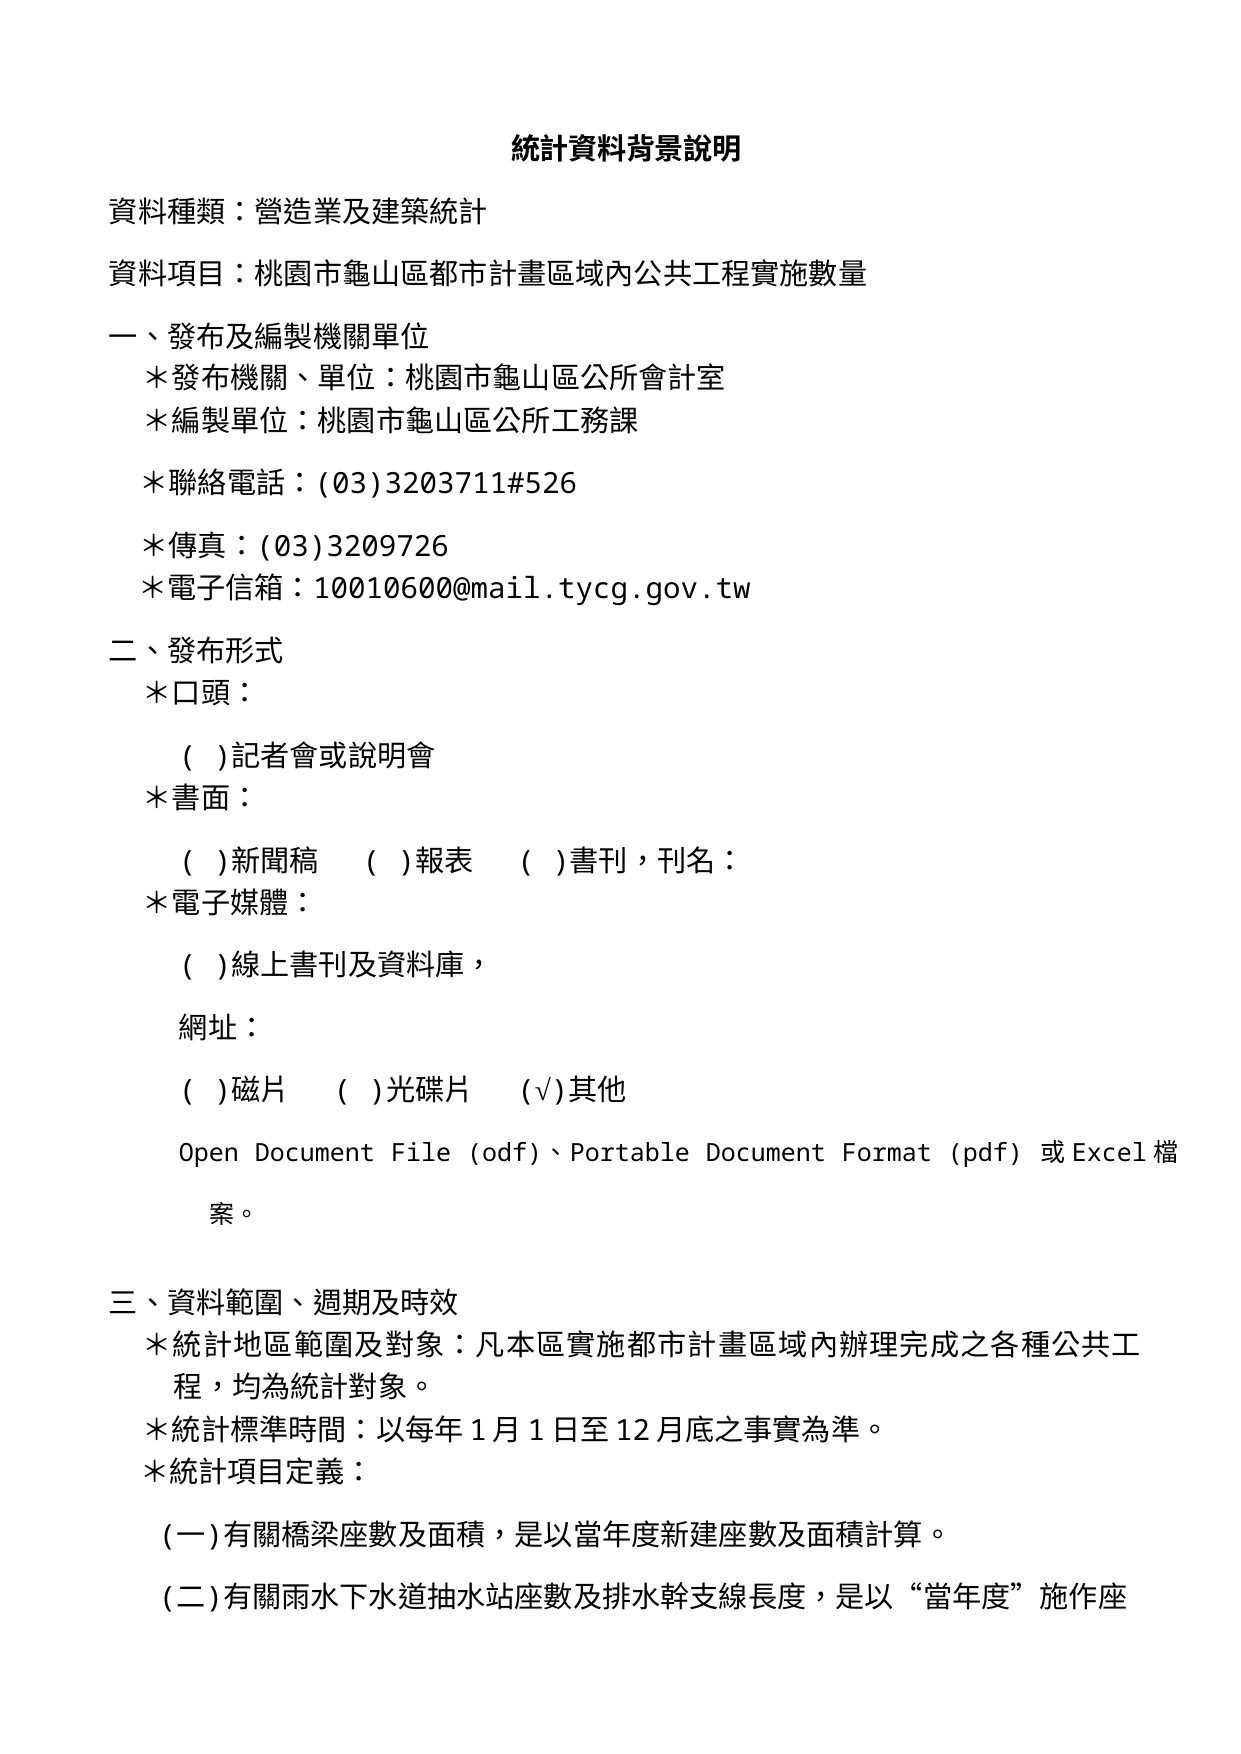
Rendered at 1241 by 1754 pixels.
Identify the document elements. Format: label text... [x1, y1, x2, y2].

table_header 統計資料背景說明 資料種類：營造業及建築統計 資料項目：桃園市龜山區都市計畫區域內公共工程實施數量 一、發布及編製機關單位 ＊發布機關、單位：桃園市龜山區公所會計室 ＊編製單位：桃園市龜山區公所工務課 ＊聯絡電話：(03)3203711#526 ＊傳真：(03)3209726 ＊電子信箱：10010600@mail.tycg.gov.tw 二、發布形式 ＊口頭： ( )記者會或說明會 ＊書面： ( )新聞稿 ( )報表 ( )書刊，刊名： ＊電子媒體： ( )線上書刊及資料庫， 網址： ( )磁片 ( )光碟片 (√)其他 Open Document File (odf)、Portable Document Format (pdf) 或Excel檔案。 三、資料範圍、週期及時效 ＊統計地區範圍及對象：凡本區實施都市計畫區域內辦理完成之各種公共工程，均為統計對象。 ＊統計標準時間：以每年1月1日至12月底之事實為準。 ＊統計項目定義： (一)有關橋梁座數及面積，是以當年度新建座數及面積計算。 (二)有關雨水下水道抽水站座數及排水幹支線長度，是以“當年度”施作座數及長度計算。 (三)有關污水下水道污水處理廠座數及污水幹支線長度，是以“當年度”施作座數及長度計算。 (四)有關公園處數及面積，是以當年度新建處數及面積計算。 (五)各工程類別數量以各該年事業費追加減後之工程數量為準。 (六)有工程實施數量，而未列有工程費者，係屬義務勞動者。 (七)有關雨水之抽水量是以“當年度”施作完成可處理之數量。 (八)有關污水下水道之處理量是以“當年度”施作完成可處理之數量。 ＊統計單位：平方公尺、座、m³/秒、m³/日、公尺、處。 ＊統計分類：工程類別分為道路(按瀝青、水泥混凝土、石子、沙土等路面分)、橋梁(按鋼筋混凝土橋及其他分)、下水道(按雨水下水道及污水下水道分，其中雨水下水道按設置抽水站座數、抽水量(m³/秒)及排水幹支線長度統計；污水下水道按設置污水處理廠座數、處理量(m³/日)及污水幹支線長度統計)、公園(按處數及面積分)等4大類。 ＊發布週期(指資料編製或產生之頻率，如月、季、年等)：年。 ＊時效(指統計標準時間至資料發布時間之間隔時間)：1個月。 ＊資料變革：無。 四、公開資料發布訊息 ＊預告發布日期(含預告方式及週期)：每年終了後1個月(原訂預告發布日期如遇例假日或國定假日則延至下一個工作日發布)。 ＊同步發送單位(說明資料發布時同步發送之單位或可同步查得該資料之網址)：桃園市政府工務局。 五、資料品質 ＊統計指標編製方法與資料來源說明：依據業務資料彙編。 ＊統計資料交叉查核及確保資料合理性之機制(說明各項資料之相互關係及不同資料來源之相關統計差異性)：紙本紀錄與電子檔案交叉查核。 六、須注意及預定改變之事項(說明預定修正之資料、定義、統計方法等及其修正原因)：無。 七、其他事項：無。 [98, 105, 1155, 1616]
